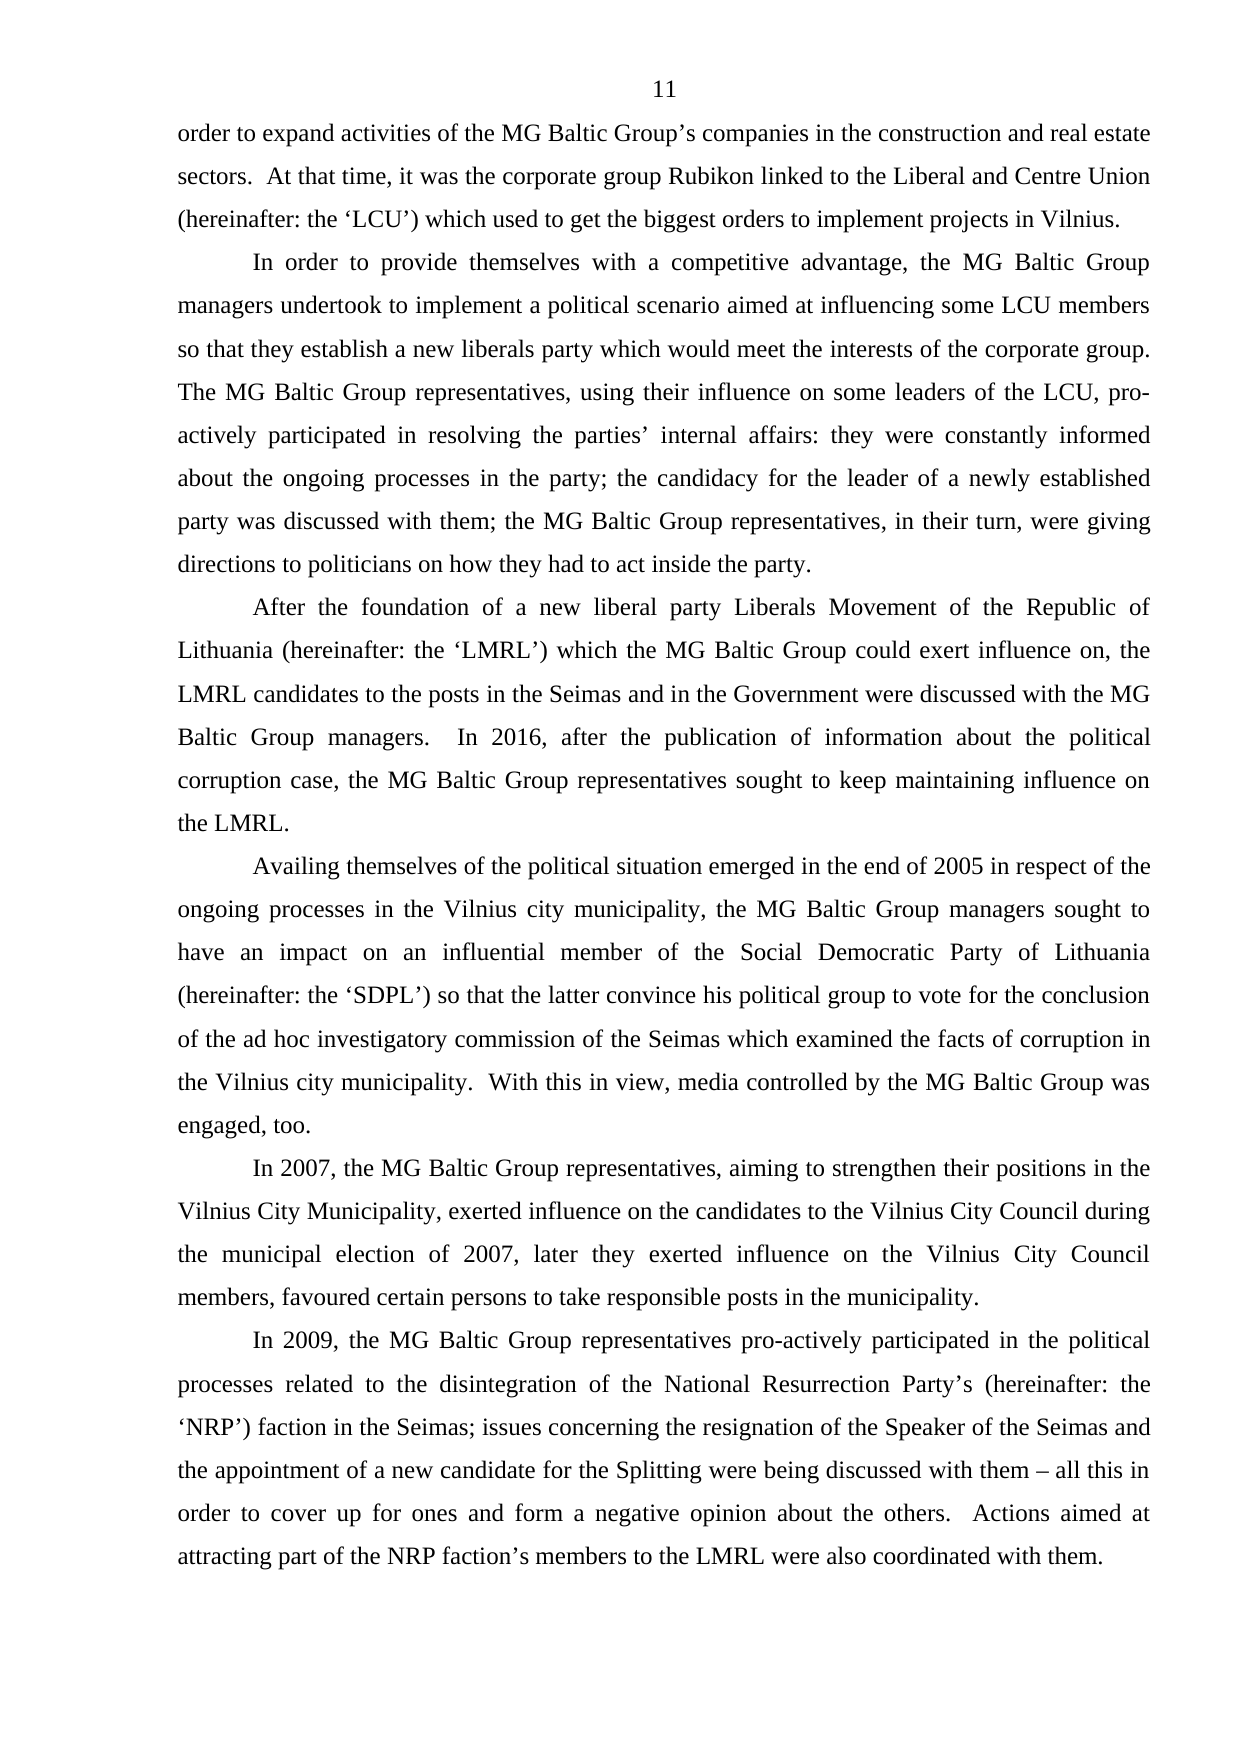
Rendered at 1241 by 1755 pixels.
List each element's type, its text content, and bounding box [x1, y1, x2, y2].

text In order to provide themselves with a competitive advantage, the MG Baltic Group managers undertook to implement a political scenario aimed at influencing some LCU members so that they establish a new liberals party which would meet the interests of the corporate group. The MG Baltic Group representatives, using their influence on some leaders of the LCU, pro-actively participated in resolving the parties’ internal affairs: they were constantly informed about the ongoing processes in the party; the candidacy for the leader of a newly established party was discussed with them; the MG Baltic Group representatives, in their turn, were giving directions to politicians on how they had to act inside the party. [177, 247, 1152, 578]
text In 2007, the MG Baltic Group representatives, aiming to strengthen their positions in the Vilnius City Municipality, exerted influence on the candidates to the Vilnius City Council during the municipal election of 2007, later they exerted influence on the Vilnius City Council members, favoured certain persons to take responsible posts in the municipality. [177, 1153, 1152, 1311]
text Availing themselves of the political situation emerged in the end of 2005 in respect of the ongoing processes in the Vilnius city municipality, the MG Baltic Group managers sought to have an impact on an influential member of the Social Democratic Party of Lithuania (hereinafter: the ‘SDPL’) so that the latter convince his political group to vote for the conclusion of the ad hoc investigatory commission of the Seimas which examined the facts of corruption in the Vilnius city municipality. With this in view, media controlled by the MG Baltic Group was engaged, too. [177, 851, 1152, 1139]
text order to expand activities of the MG Baltic Group’s companies in the construction and real estate sectors. At that time, it was the corporate group Rubikon linked to the Liberal and Centre Union (hereinafter: the ‘LCU’) which used to get the biggest orders to implement projects in Vilnius. [177, 118, 1152, 233]
text After the foundation of a new liberal party Liberals Movement of the Republic of Lithuania (hereinafter: the ‘LMRL’) which the MG Baltic Group could exert influence on, the LMRL candidates to the posts in the Seimas and in the Government were discussed with the MG Baltic Group managers. In 2016, after the publication of information about the political corruption case, the MG Baltic Group representatives sought to keep maintaining influence on the LMRL. [177, 592, 1152, 837]
text In 2009, the MG Baltic Group representatives pro-actively participated in the political processes related to the disintegration of the National Resurrection Party’s (hereinafter: the ‘NRP’) faction in the Seimas; issues concerning the resignation of the Speaker of the Seimas and the appointment of a new candidate for the Splitting were being discussed with them – all this in order to cover up for ones and form a negative opinion about the others. Actions aimed at attracting part of the NRP faction’s members to the LMRL were also coordinated with them. [177, 1326, 1152, 1570]
